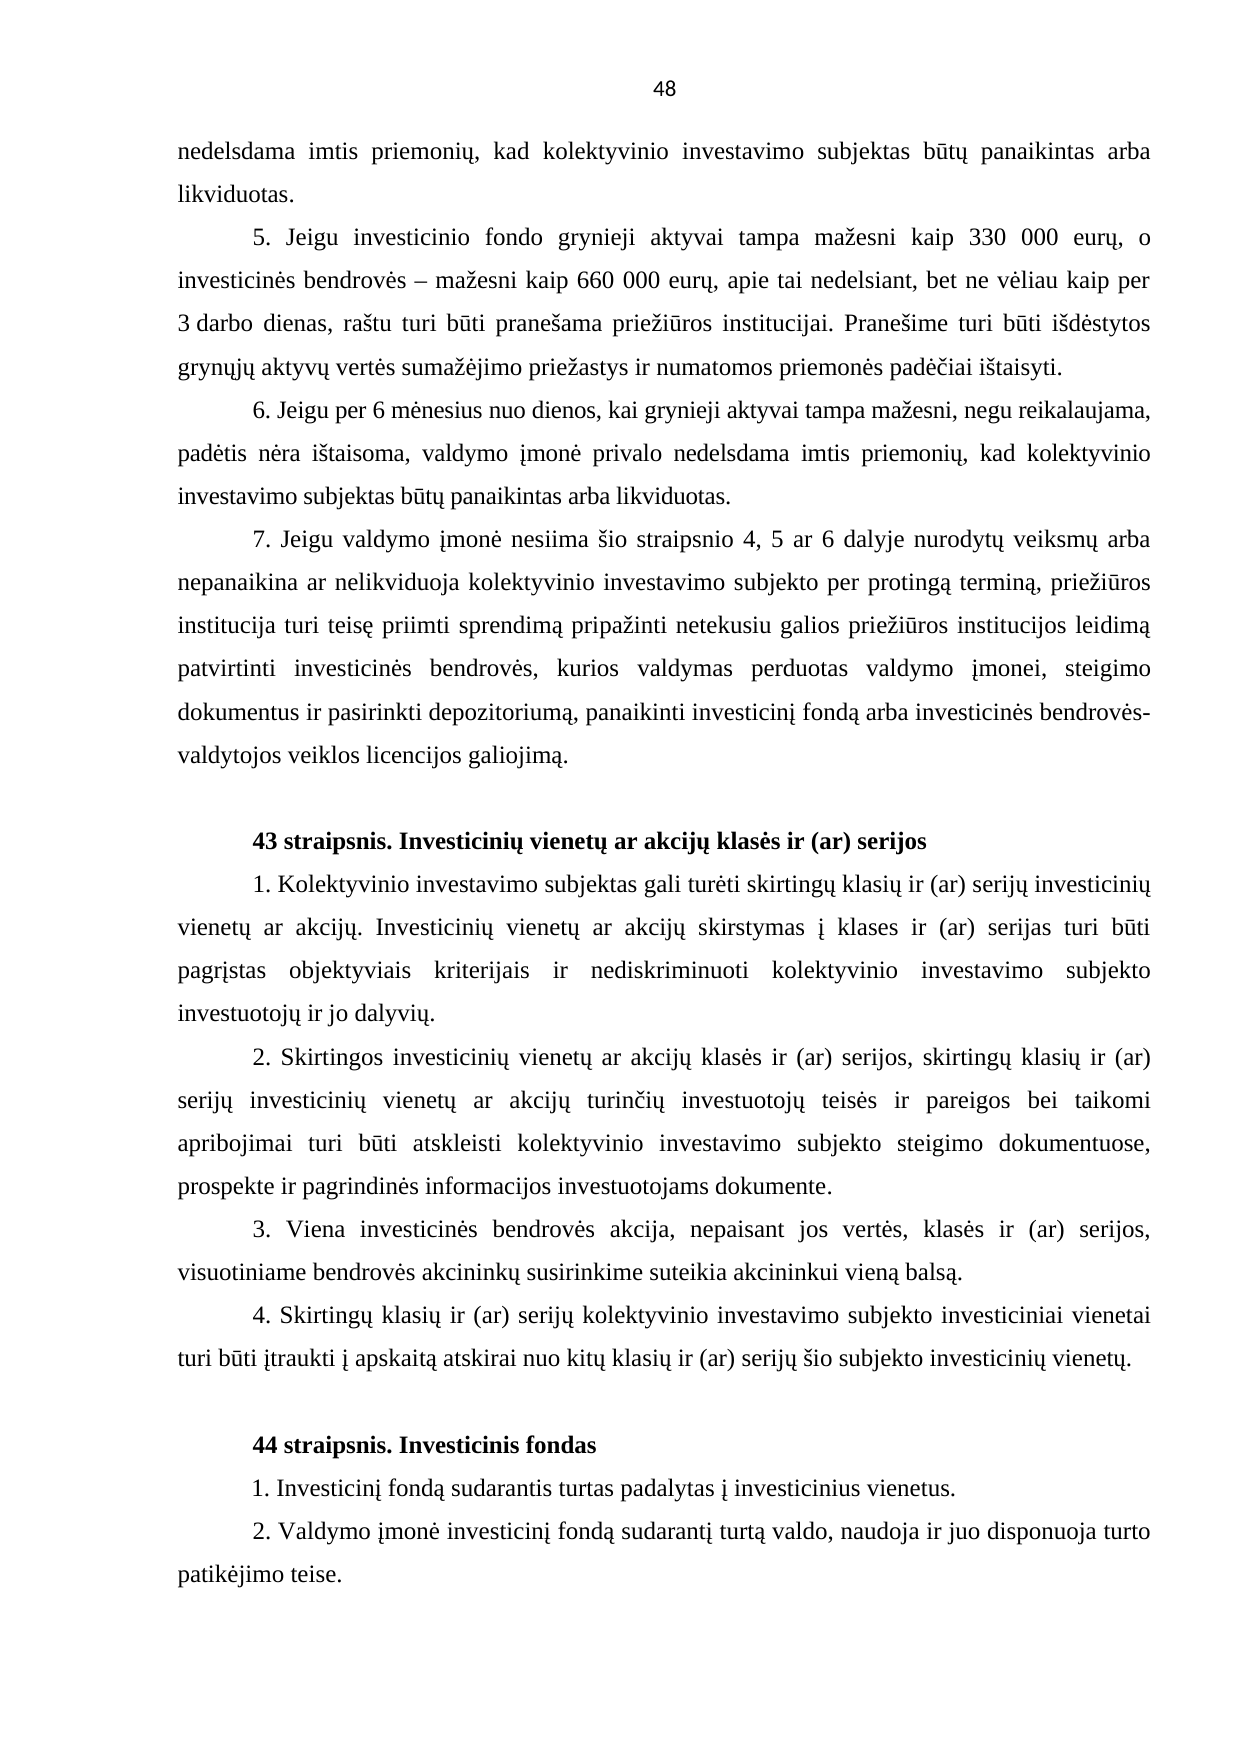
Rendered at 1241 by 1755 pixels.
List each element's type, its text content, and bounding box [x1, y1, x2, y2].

text 7. Jeigu valdymo įmonė nesiima šio straipsnio 4, 5 ar 6 dalyje nurodytų veiksmų arba nepanaikina ar nelikviduoja kolektyvinio investavimo subjekto per protingą terminą, priežiūros institucija turi teisę priimti sprendimą pripažinti netekusiu galios priežiūros institucijos leidimą patvirtinti investicinės bendrovės, kurios valdymas perduotas valdymo įmonei, steigimo dokumentus ir pasirinkti depozitoriumą, panaikinti investicinį fondą arba investicinės bendrovės-valdytojos veiklos licencijos galiojimą. [177, 524, 1152, 768]
text 2. Valdymo įmonė investicinį fondą sudarantį turtą valdo, naudoja ir juo disponuoja turto patikėjimo teise. [177, 1516, 1152, 1588]
text 43 straipsnis. Investicinių vienetų ar akcijų klasės ir (ar) serijos [252, 826, 1152, 855]
text 1. Investicinį fondą sudarantis turtas padalytas į investicinius vienetus. [177, 1473, 1152, 1502]
text nedelsdama imtis priemonių, kad kolektyvinio investavimo subjektas būtų panaikintas arba likviduotas. [177, 136, 1152, 208]
text 1. Kolektyvinio investavimo subjektas gali turėti skirtingų klasių ir (ar) serijų investicinių vienetų ar akcijų. Investicinių vienetų ar akcijų skirstymas į klases ir (ar) serijas turi būti pagrįstas objektyviais kriterijais ir nediskriminuoti kolektyvinio investavimo subjekto investuotojų ir jo dalyvių. [177, 869, 1152, 1027]
text 5. Jeigu investicinio fondo grynieji aktyvai tampa mažesni kaip 330 000 eurų, o investicinės bendrovės – mažesni kaip 660 000 eurų, apie tai nedelsiant, bet ne vėliau kaip per 3 darbo dienas, raštu turi būti pranešama priežiūros institucijai. Pranešime turi būti išdėstytos grynųjų aktyvų vertės sumažėjimo priežastys ir numatomos priemonės padėčiai ištaisyti. [177, 222, 1152, 380]
text 3. Viena investicinės bendrovės akcija, nepaisant jos vertės, klasės ir (ar) serijos, visuotiniame bendrovės akcininkų susirinkime suteikia akcininkui vieną balsą. [177, 1214, 1152, 1286]
text 44 straipsnis. Investicinis fondas [252, 1430, 1152, 1458]
text 2. Skirtingos investicinių vienetų ar akcijų klasės ir (ar) serijos, skirtingų klasių ir (ar) serijų investicinių vienetų ar akcijų turinčių investuotojų teisės ir pareigos bei taikomi apribojimai turi būti atskleisti kolektyvinio investavimo subjekto steigimo dokumentuose, prospekte ir pagrindinės informacijos investuotojams dokumente. [177, 1042, 1152, 1200]
text 6. Jeigu per 6 mėnesius nuo dienos, kai grynieji aktyvai tampa mažesni, negu reikalaujama, padėtis nėra ištaisoma, valdymo įmonė privalo nedelsdama imtis priemonių, kad kolektyvinio investavimo subjektas būtų panaikintas arba likviduotas. [177, 395, 1152, 510]
text 4. Skirtingų klasių ir (ar) serijų kolektyvinio investavimo subjekto investiciniai vienetai turi būti įtraukti į apskaitą atskirai nuo kitų klasių ir (ar) serijų šio subjekto investicinių vienetų. [177, 1300, 1152, 1372]
